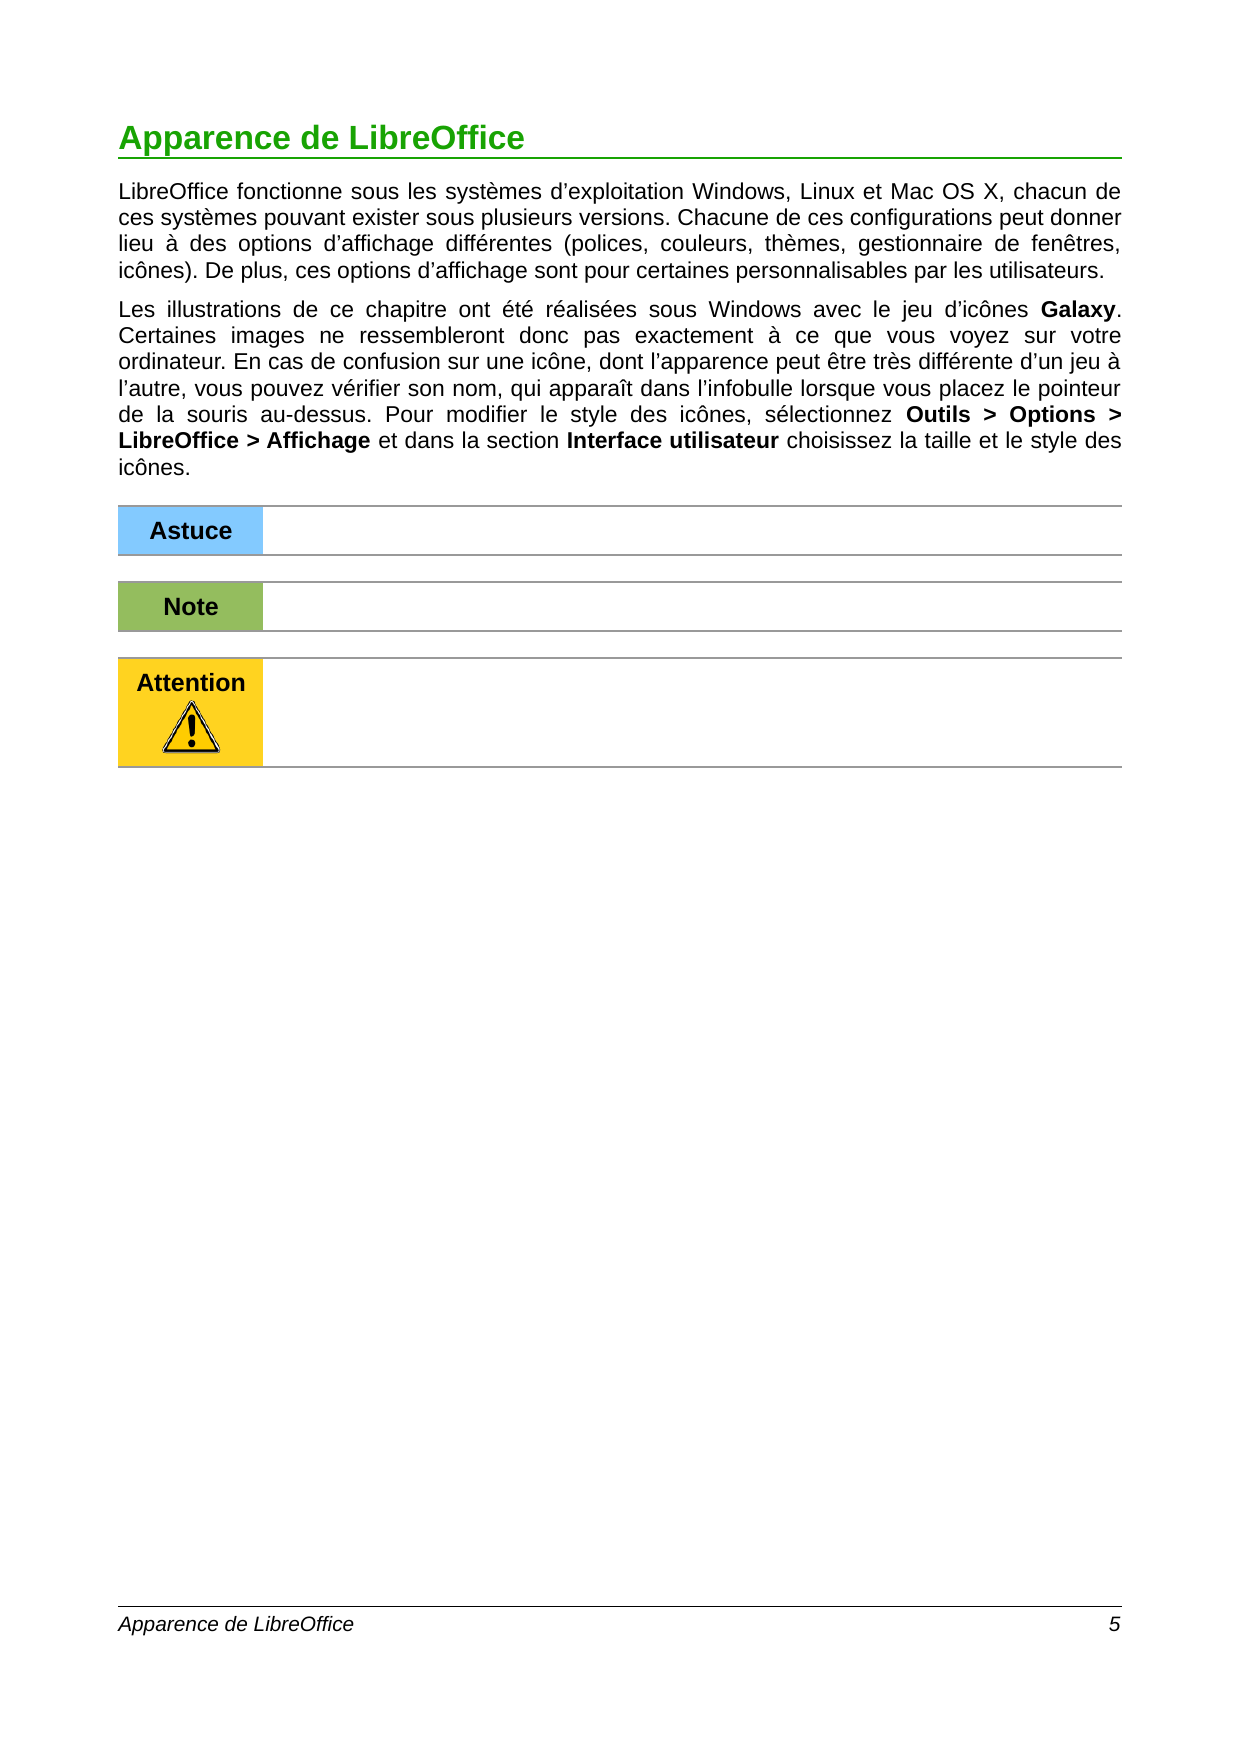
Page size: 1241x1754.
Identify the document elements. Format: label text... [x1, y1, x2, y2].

text LibreOffice fonctionne sous les systèmes d’exploitation Windows, Linux et Mac OS X, chacun de ces systèmes pouvant exister sous plusieurs versions. Chacune de ces configurations peut donner lieu à des options d’affichage différentes (polices, couleurs, thèmes, gestionnaire de fenêtres, icônes). De plus, ces options d’affichage sont pour certaines personnalisables par les utilisateurs. [118, 178, 1122, 283]
table_header [264, 583, 1122, 630]
table_header Attention [118, 659, 263, 766]
subtitle Apparence de LibreOffice [118, 118, 1122, 157]
text Les illustrations de ce chapitre ont été réalisées sous Windows avec le jeu d’icônes Galaxy. Certaines images ne ressembleront donc pas exactement à ce que vous voyez sur votre ordinateur. En cas de confusion sur une icône, dont l’apparence peut être très différente d’un jeu à l’autre, vous pouvez vérifier son nom, qui apparaît dans l’infobulle lorsque vous placez le pointeur de la souris au-dessus. Pour modifier le style des icônes, sélectionnez Outils > Options > LibreOffice > Affichage et dans la section Interface utilisateur choisissez la taille et le style des icônes. [118, 296, 1122, 480]
table_header [264, 659, 1122, 766]
picture [158, 697, 224, 757]
table_header Astuce [118, 507, 263, 554]
table_header [264, 507, 1122, 554]
table_header Note [118, 583, 263, 630]
